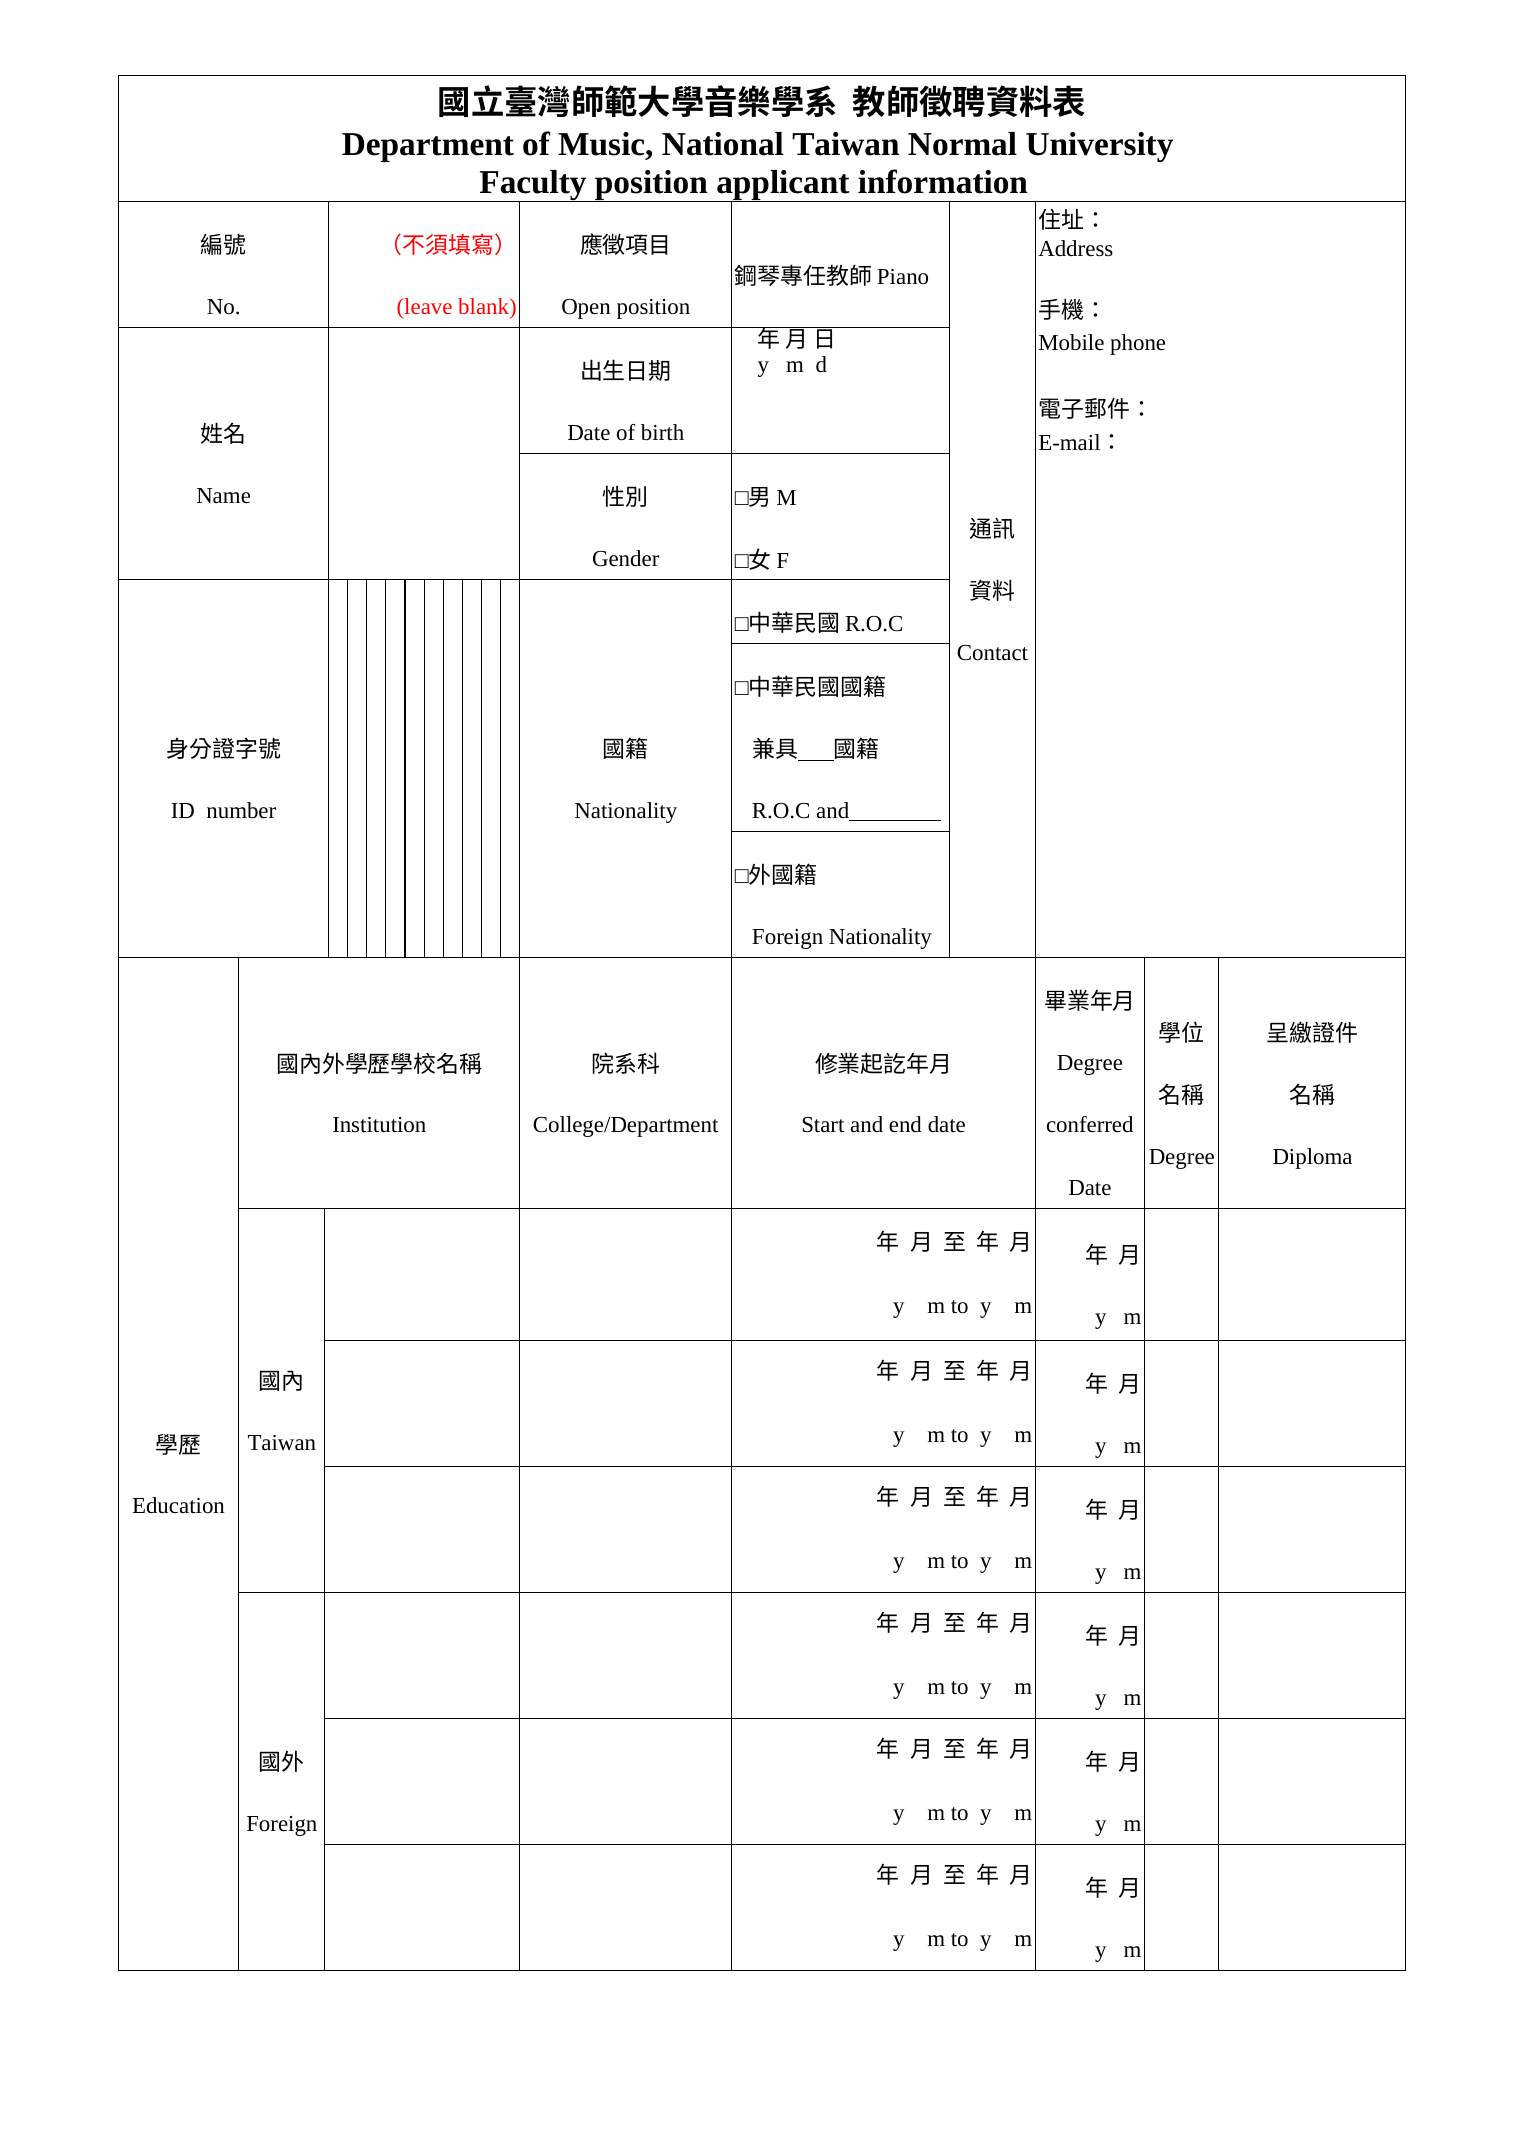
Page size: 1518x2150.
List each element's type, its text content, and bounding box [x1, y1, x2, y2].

table_cell 住址： Address 手機： Mobile phone 電子郵件： E-mail： [1036, 202, 1405, 957]
table_cell 畢業年月 Degree conferred Date [1036, 958, 1144, 1208]
table_cell 年 月 至 年 月 y m to y m [732, 1341, 1035, 1466]
table_cell 國外 Foreign [239, 1593, 324, 1970]
table_cell 年 月 至 年 月 y m to y m [732, 1593, 1035, 1718]
table_cell □中華民國R.O.C [732, 580, 949, 642]
table_cell 應徵項目 Open position [520, 202, 731, 327]
table_cell 鋼琴專任教師Piano [732, 202, 949, 327]
table_cell 年 月 至 年 月 y m to y m [732, 1467, 1035, 1592]
table_cell 國籍 Nationality [520, 580, 731, 957]
table_cell 出生日期 Date of birth [520, 328, 731, 453]
table_cell [1219, 1845, 1405, 1970]
table_cell 年 月 y m [1036, 1845, 1144, 1970]
table_cell [520, 1719, 731, 1844]
table_cell 編號 No. [119, 202, 328, 327]
table_cell 年 月 至 年 月 y m to y m [732, 1845, 1035, 1970]
table_cell [325, 1593, 519, 1718]
table_cell [329, 328, 519, 579]
table_cell 年 月 y m [1036, 1467, 1144, 1592]
table_cell [1219, 1719, 1405, 1844]
table_cell 呈繳證件 名稱 Diploma [1219, 958, 1405, 1208]
table_cell 修業起訖年月 Start and end date [732, 958, 1035, 1208]
table_cell [520, 1467, 731, 1592]
table_cell [463, 580, 481, 957]
table_cell [1145, 1209, 1218, 1340]
table_cell [325, 1341, 519, 1466]
table_cell [329, 580, 347, 957]
table_cell 年 月 y m [1036, 1719, 1144, 1844]
table_cell □中華民國國籍 兼具 國籍 R.O.C and [732, 644, 949, 831]
table_cell [325, 1845, 519, 1970]
table_cell 院系科 College/Department [520, 958, 731, 1208]
table_cell 國內Taiwan [239, 1209, 324, 1592]
table_cell [482, 580, 500, 957]
table_cell [1145, 1719, 1218, 1844]
table_cell [406, 580, 424, 957]
table_cell [325, 1467, 519, 1592]
table_cell 年 月 y m [1036, 1341, 1144, 1466]
table_cell 通訊 資料 Contact [950, 202, 1035, 957]
table_cell [1145, 1341, 1218, 1466]
table_cell [1145, 1467, 1218, 1592]
table_cell □外國籍 Foreign Nationality [732, 832, 949, 957]
table_cell □男M □女F [732, 454, 949, 579]
table_cell [425, 580, 443, 957]
table_cell [1219, 1467, 1405, 1592]
table_cell [325, 1719, 519, 1844]
table_cell [1219, 1209, 1405, 1340]
table_cell 年 月 至 年 月 y m to y m [732, 1209, 1035, 1340]
table_cell [501, 580, 519, 957]
table_cell [520, 1593, 731, 1718]
table_cell [348, 580, 366, 957]
table_cell （不須填寫） (leave blank) [329, 202, 519, 327]
table_header 國立臺灣師範大學音樂學系 教師徵聘資料表 Department of Music, National Taiwan Normal University Faculty position applicant information [119, 76, 1405, 201]
table_cell 姓名 Name [119, 328, 328, 579]
table_cell 年 月 y m [1036, 1209, 1144, 1340]
table_cell [367, 580, 385, 957]
table_cell [1145, 1593, 1218, 1718]
table_cell 性別 Gender [520, 454, 731, 579]
table_cell [386, 580, 404, 957]
table_cell 學歷 Education [119, 958, 238, 1970]
table_cell [325, 1209, 519, 1340]
table_cell 國內外學歷學校名稱 Institution [239, 958, 519, 1208]
table_cell 年 月 至 年 月 y m to y m [732, 1719, 1035, 1844]
table_cell 年 月 日 y m d [732, 328, 949, 453]
table_cell [1219, 1593, 1405, 1718]
table_cell 身分證字號 ID number [119, 580, 328, 957]
table_cell 年 月 y m [1036, 1593, 1144, 1718]
table_cell [520, 1209, 731, 1340]
table_cell 學位 名稱 Degree [1145, 958, 1218, 1208]
table_cell [1145, 1845, 1218, 1970]
table_cell [444, 580, 462, 957]
table_cell [520, 1341, 731, 1466]
table_cell [520, 1845, 731, 1970]
table_cell [1219, 1341, 1405, 1466]
